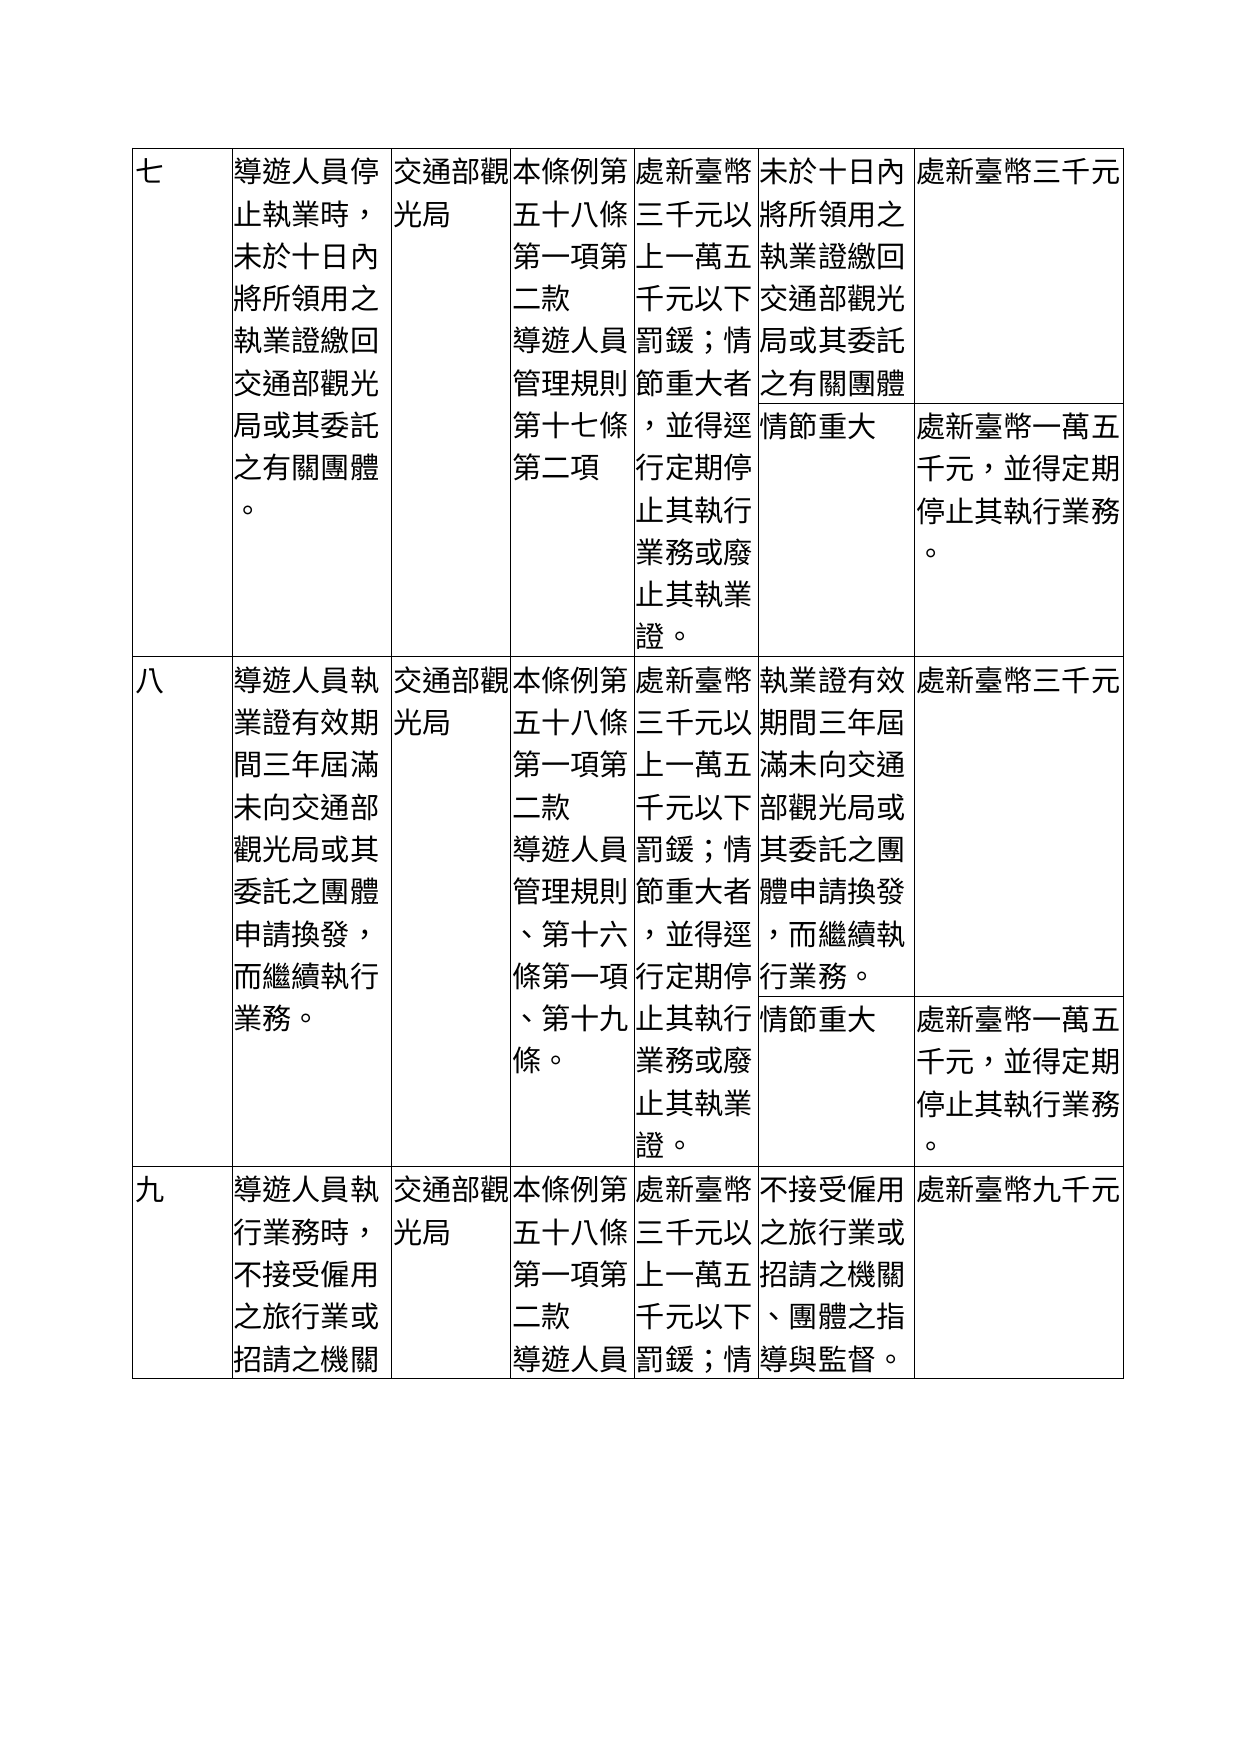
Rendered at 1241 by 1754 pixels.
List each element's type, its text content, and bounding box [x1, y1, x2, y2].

table_cell 導遊人員停止執業時，未於十日內將所領用之執業證繳回交通部觀光局或其委託之有關團體。 [233, 149, 391, 656]
table_cell 處新臺幣三千元 [915, 657, 1123, 996]
table_cell 處新臺幣三千元以上一萬五千元以下罰鍰；情節重大者，並得逕行定期停止其執行業務或廢止其執業證。 [635, 657, 758, 1166]
table_cell 九 [133, 1167, 232, 1378]
table_cell 交通部觀光局 [392, 657, 510, 1166]
table_cell 執業證有效期間三年屆滿未向交通部觀光局或其委託之團體申請換發，而繼續執行業務。 [759, 657, 914, 996]
table_cell 情節重大 [759, 997, 914, 1166]
table_cell 導遊人員執業證有效期間三年屆滿未向交通部觀光局或其委託之團體申請換發，而繼續執行業務。 [233, 657, 391, 1166]
table_cell 本條例第五十八條第一項第二款 導遊人員管理規則第十七條第二項 [511, 149, 634, 656]
table_cell 不接受僱用之旅行業或招請之機關、團體之指導與監督。 [759, 1167, 914, 1378]
table_cell 處新臺幣九千元 [915, 1167, 1123, 1378]
table_cell 未於十日內將所領用之執業證繳回交通部觀光局或其委託之有關團體 [759, 149, 914, 402]
table_cell 處新臺幣三千元 [915, 149, 1123, 402]
table_cell 本條例第五十八條第一項第二款 導遊人員管理規則、第十六條第一項、第十九條。 [511, 657, 634, 1166]
table_cell 導遊人員執行業務時，不接受僱用之旅行業或招請之機關 [233, 1167, 391, 1378]
table_cell 交通部觀光局 [392, 1167, 510, 1378]
table_cell 交通部觀光局 [392, 149, 510, 656]
table_cell 本條例第五十八條第一項第二款 導遊人員 [511, 1167, 634, 1378]
table_cell 情節重大 [759, 404, 914, 656]
table_cell 處新臺幣三千元以上一萬五千元以下罰鍰；情 [635, 1167, 758, 1378]
table_cell 處新臺幣三千元以上一萬五千元以下罰鍰；情節重大者，並得逕行定期停止其執行業務或廢止其執業證。 [635, 149, 758, 656]
table_cell 處新臺幣一萬五千元，並得定期停止其執行業務。 [915, 404, 1123, 656]
table_cell 八 [133, 657, 232, 1166]
table_cell 七 [133, 149, 232, 656]
table_cell 處新臺幣一萬五千元，並得定期停止其執行業務。 [915, 997, 1123, 1166]
